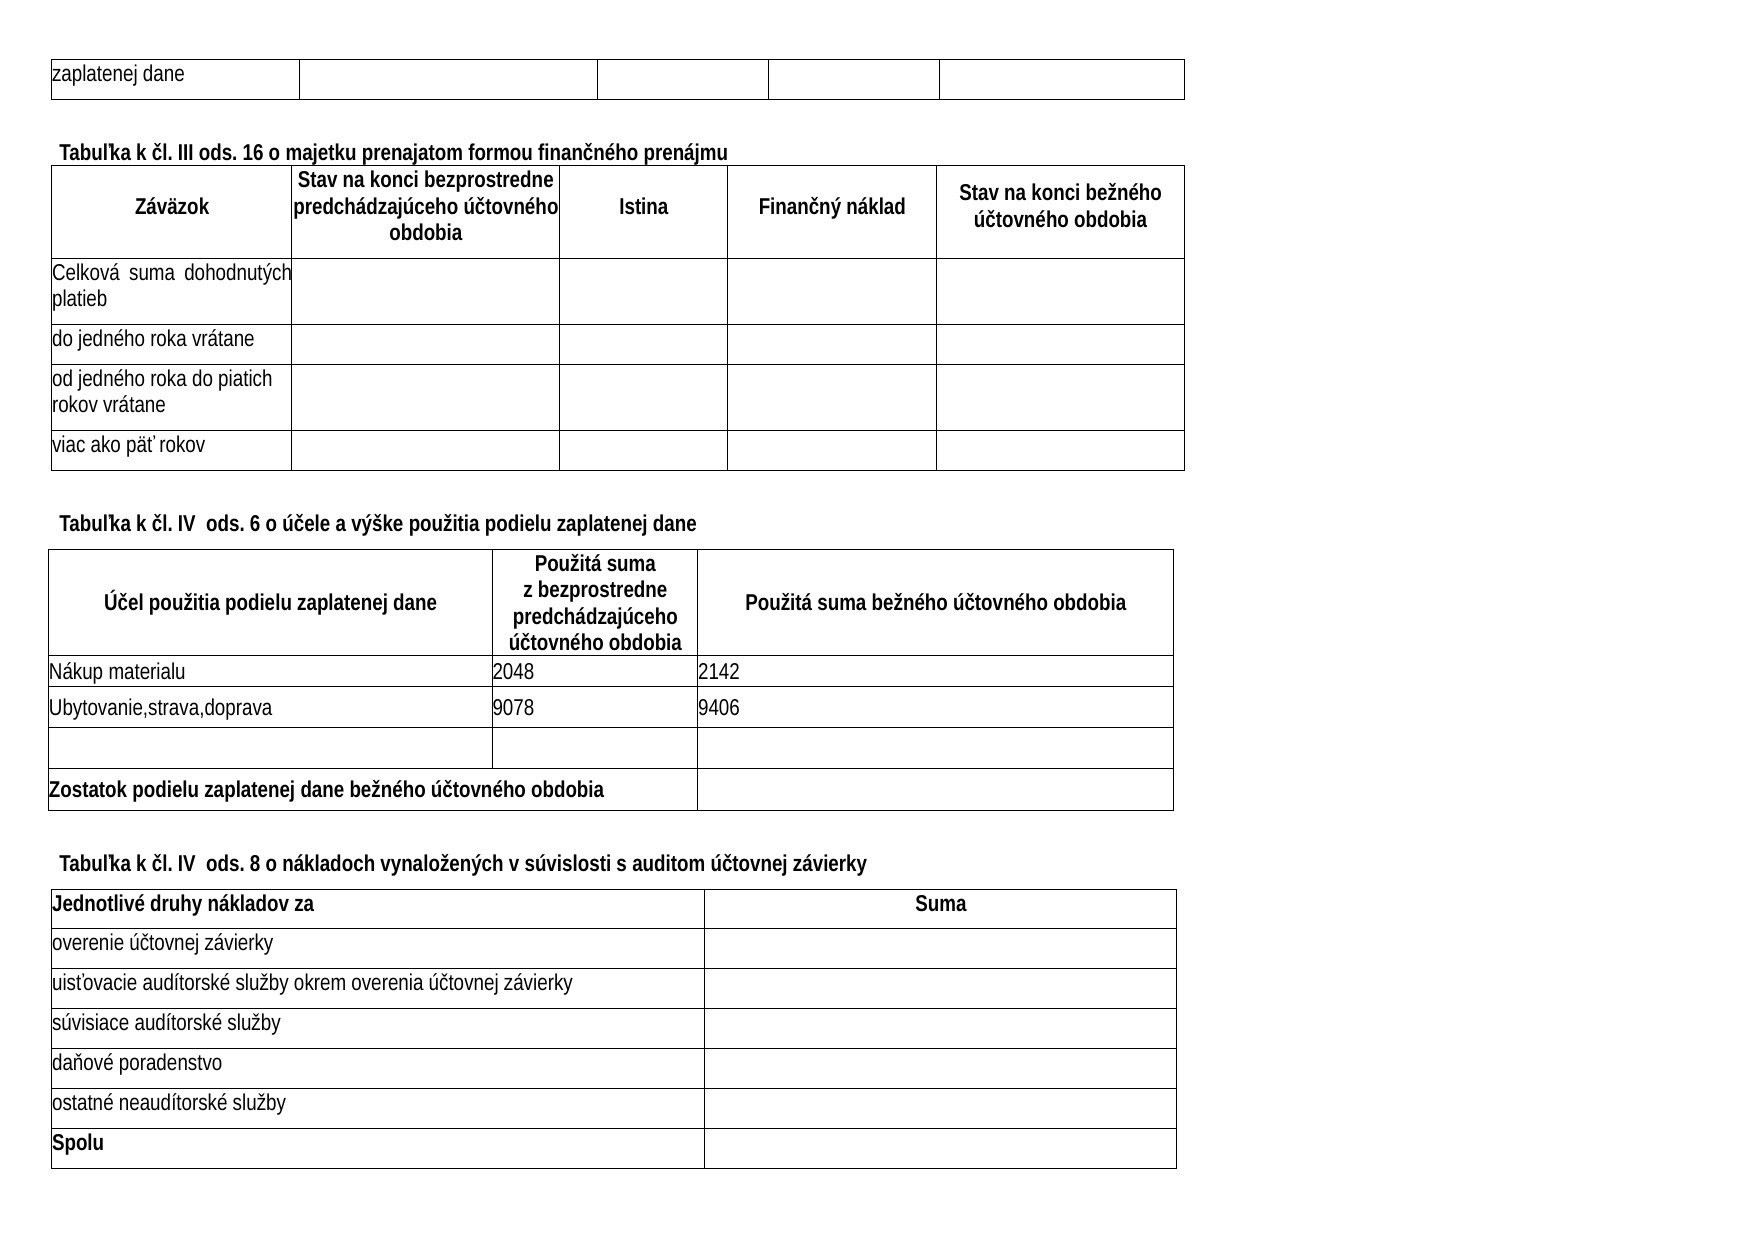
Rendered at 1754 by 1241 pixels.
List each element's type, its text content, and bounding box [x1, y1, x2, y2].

table_cell Zostatok podielu zaplatenej dane bežného účtovného obdobia [49, 769, 697, 810]
table_cell [728, 431, 936, 470]
table_cell [560, 431, 727, 470]
table_cell [728, 365, 936, 430]
table_header Istina [560, 166, 727, 258]
table_cell overenie účtovnej závierky [52, 929, 704, 968]
table_header Finančný náklad [728, 166, 936, 258]
table_cell zaplatenej dane [52, 60, 299, 99]
table_cell [728, 259, 936, 324]
text Tabuľka k čl. IV ods. 8 o nákladoch vynaložených v súvislosti s auditom účtovnej závierky [59, 849, 1695, 876]
table_header Záväzok [52, 166, 291, 258]
table_header Použitá suma z bezprostredne predchádzajúceho účtovného obdobia [493, 550, 697, 655]
table_header Suma [705, 890, 1176, 928]
table_cell do jedného roka vrátane [52, 325, 291, 364]
table_cell [937, 325, 1184, 364]
table_cell od jedného roka do piatich rokov vrátane [52, 365, 291, 430]
table_cell [705, 929, 1176, 968]
table_header Účel použitia podielu zaplatenej dane [49, 550, 492, 655]
table_cell [698, 728, 1173, 768]
table_cell [598, 60, 768, 99]
table_cell Ubytovanie,strava,doprava [49, 687, 492, 727]
table_header Stav na konci bezprostredne predchádzajúceho účtovného obdobia [292, 166, 559, 258]
table_cell 9078 [493, 687, 697, 727]
table_cell uisťovacie audítorské služby okrem overenia účtovnej závierky [52, 969, 704, 1008]
table_cell [300, 60, 597, 99]
table_cell 9406 [698, 687, 1173, 727]
text Tabuľka k čl. III ods. 16 o majetku prenajatom formou finančného prenájmu [59, 139, 1695, 165]
table_cell viac ako päť rokov [52, 431, 291, 470]
table_cell daňové poradenstvo [52, 1049, 704, 1088]
table_cell [705, 1129, 1176, 1168]
table_cell [937, 259, 1184, 324]
table_cell [493, 728, 697, 768]
table_cell [698, 769, 1173, 810]
table_cell [49, 728, 492, 768]
table_cell Spolu [52, 1129, 704, 1168]
table_cell [292, 365, 559, 430]
table_cell [292, 431, 559, 470]
table_cell 2048 [493, 656, 697, 686]
table_cell [705, 1089, 1176, 1128]
table_header Použitá suma bežného účtovného obdobia [698, 550, 1173, 655]
table_cell [560, 259, 727, 324]
table_cell [560, 365, 727, 430]
table_cell [940, 60, 1184, 99]
text Tabuľka k čl. IV ods. 6 o účele a výške použitia podielu zaplatenej dane [59, 510, 1695, 536]
table_cell súvisiace audítorské služby [52, 1009, 704, 1048]
table_header Stav na konci bežného účtovného obdobia [937, 166, 1184, 258]
table_cell [560, 325, 727, 364]
table_cell [937, 431, 1184, 470]
table_cell ostatné neaudítorské služby [52, 1089, 704, 1128]
table_header Jednotlivé druhy nákladov za [52, 890, 704, 928]
table_cell [705, 1009, 1176, 1048]
table_cell [728, 325, 936, 364]
table_cell [705, 969, 1176, 1008]
table_cell [705, 1049, 1176, 1088]
table_cell 2142 [698, 656, 1173, 686]
table_cell [769, 60, 939, 99]
table_cell [937, 365, 1184, 430]
table_cell Celková suma dohodnutých platieb [52, 259, 291, 324]
table_cell [292, 259, 559, 324]
table_cell Nákup materialu [49, 656, 492, 686]
table_cell [292, 325, 559, 364]
